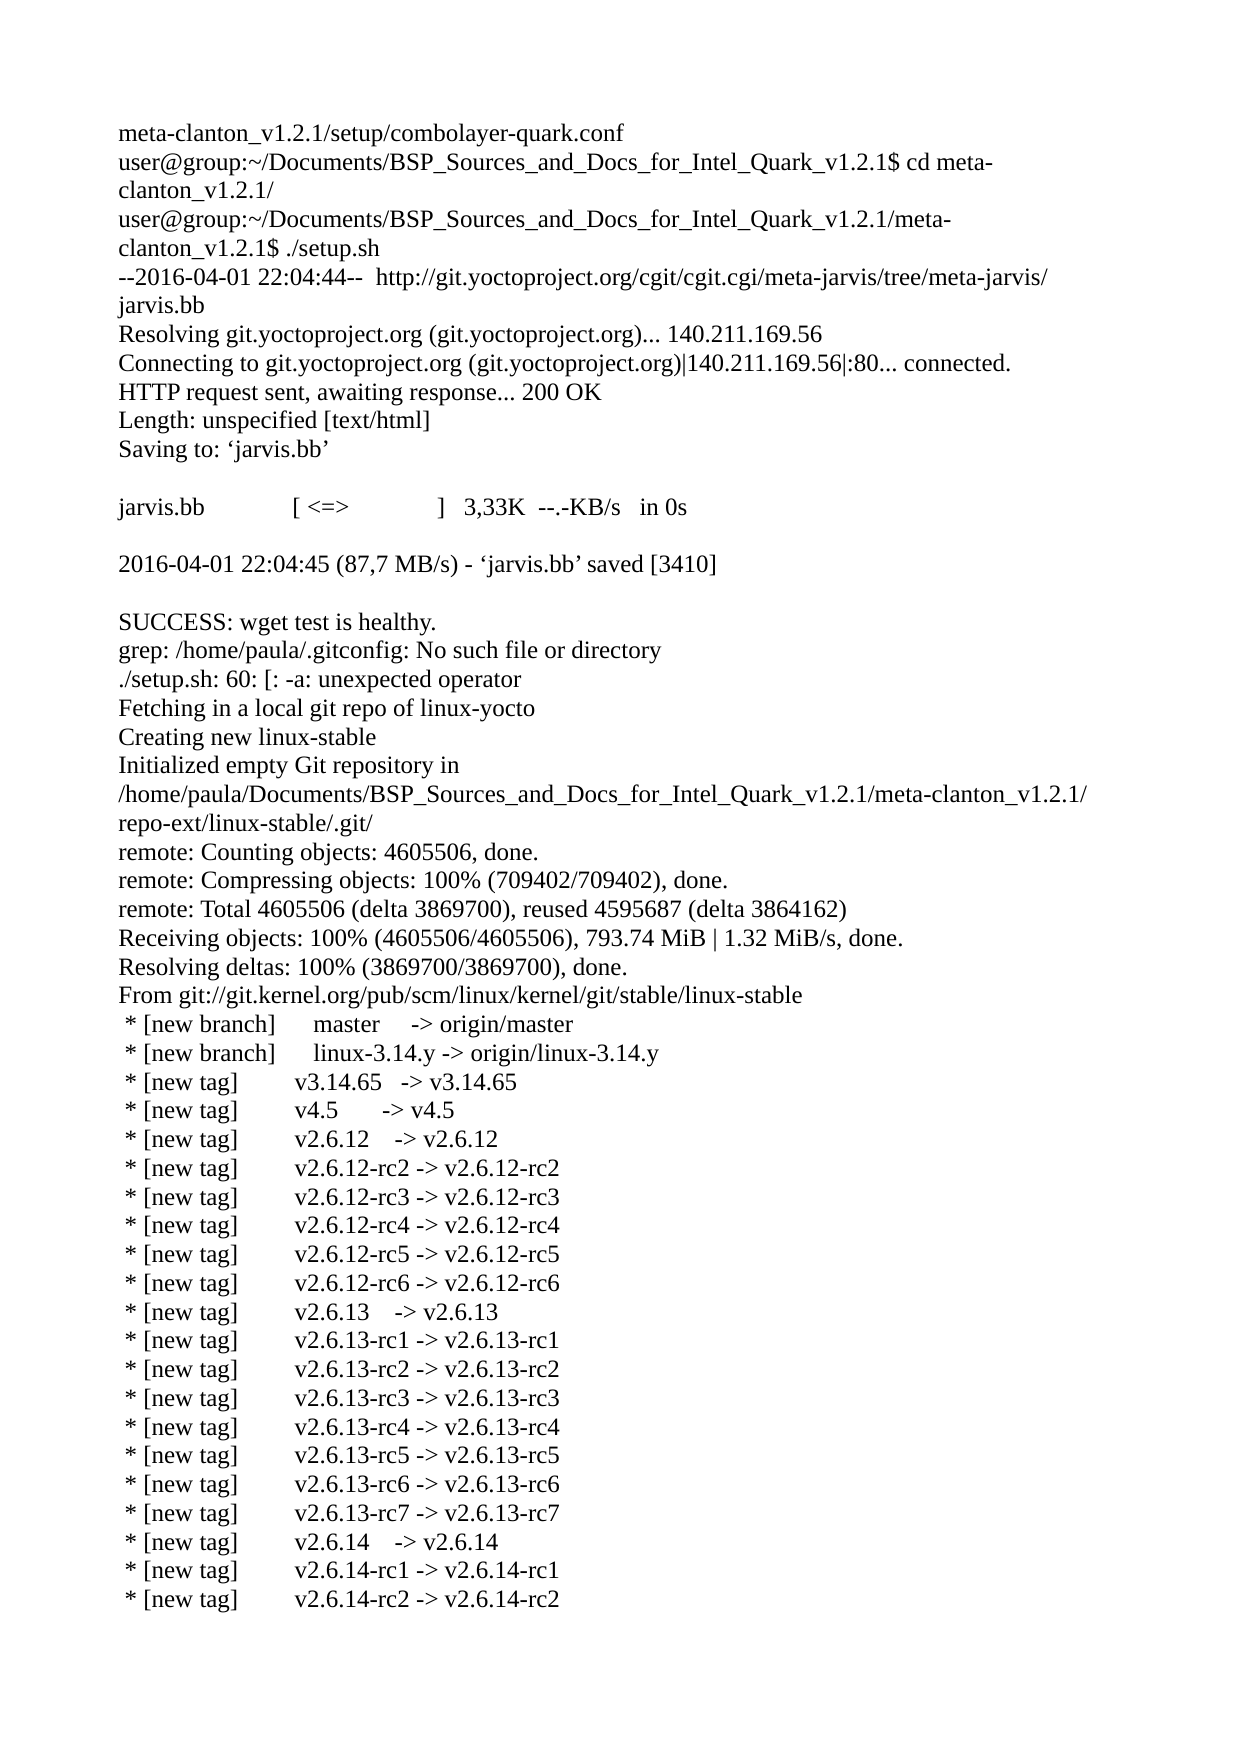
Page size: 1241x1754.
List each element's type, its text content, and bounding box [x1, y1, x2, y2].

text ./setup.sh: 60: [: -a: unexpected operator [118, 664, 1122, 693]
text * [new tag] v2.6.13-rc2 -> v2.6.13-rc2 [118, 1354, 1122, 1383]
text --2016-04-01 22:04:44-- http://git.yoctoproject.org/cgit/cgit.cgi/meta-jarvis/tree/meta-jarvis/jarvis.bb [118, 262, 1122, 319]
text * [new tag] v2.6.12-rc2 -> v2.6.12-rc2 [118, 1153, 1122, 1182]
text meta-clanton_v1.2.1/setup/combolayer-quark.conf [118, 118, 1122, 147]
text jarvis.bb [ <=> ] 3,33K --.-KB/s in 0s [118, 492, 1122, 521]
text remote: Compressing objects: 100% (709402/709402), done. [118, 866, 1122, 894]
text * [new tag] v3.14.65 -> v3.14.65 [118, 1067, 1122, 1096]
text Creating new linux-stable [118, 722, 1122, 751]
text * [new branch] master -> origin/master [118, 1009, 1122, 1038]
text * [new tag] v4.5 -> v4.5 [118, 1096, 1122, 1124]
text SUCCESS: wget test is healthy. [118, 607, 1122, 636]
text * [new tag] v2.6.12-rc5 -> v2.6.12-rc5 [118, 1239, 1122, 1268]
text * [new tag] v2.6.14-rc2 -> v2.6.14-rc2 [118, 1584, 1122, 1613]
text From git://git.kernel.org/pub/scm/linux/kernel/git/stable/linux-stable [118, 981, 1122, 1009]
text * [new tag] v2.6.12 -> v2.6.12 [118, 1124, 1122, 1153]
text * [new tag] v2.6.13-rc6 -> v2.6.13-rc6 [118, 1469, 1122, 1498]
text Receiving objects: 100% (4605506/4605506), 793.74 MiB | 1.32 MiB/s, done. [118, 923, 1122, 952]
text HTTP request sent, awaiting response... 200 OK [118, 377, 1122, 406]
text * [new branch] linux-3.14.y -> origin/linux-3.14.y [118, 1038, 1122, 1067]
text Resolving deltas: 100% (3869700/3869700), done. [118, 952, 1122, 981]
text Connecting to git.yoctoproject.org (git.yoctoproject.org)|140.211.169.56|:80... connected. [118, 348, 1122, 377]
text * [new tag] v2.6.13-rc5 -> v2.6.13-rc5 [118, 1441, 1122, 1469]
text * [new tag] v2.6.12-rc4 -> v2.6.12-rc4 [118, 1211, 1122, 1239]
text * [new tag] v2.6.13-rc3 -> v2.6.13-rc3 [118, 1383, 1122, 1412]
text remote: Total 4605506 (delta 3869700), reused 4595687 (delta 3864162) [118, 894, 1122, 923]
text Resolving git.yoctoproject.org (git.yoctoproject.org)... 140.211.169.56 [118, 319, 1122, 348]
text Initialized empty Git repository in /home/paula/Documents/BSP_Sources_and_Docs_for_Intel_Quark_v1.2.1/meta-clanton_v1.2.1/repo-ext/linux-stable/.git/ [118, 751, 1122, 837]
text 2016-04-01 22:04:45 (87,7 MB/s) - ‘jarvis.bb’ saved [3410] [118, 549, 1122, 578]
text user@group:~/Documents/BSP_Sources_and_Docs_for_Intel_Quark_v1.2.1$ cd meta-clanton_v1.2.1/ [118, 147, 1122, 204]
text * [new tag] v2.6.13-rc7 -> v2.6.13-rc7 [118, 1498, 1122, 1527]
text * [new tag] v2.6.12-rc6 -> v2.6.12-rc6 [118, 1268, 1122, 1297]
text remote: Counting objects: 4605506, done. [118, 837, 1122, 866]
text * [new tag] v2.6.12-rc3 -> v2.6.12-rc3 [118, 1182, 1122, 1211]
text * [new tag] v2.6.14-rc1 -> v2.6.14-rc1 [118, 1556, 1122, 1584]
text Fetching in a local git repo of linux-yocto [118, 693, 1122, 722]
text grep: /home/paula/.gitconfig: No such file or directory [118, 636, 1122, 664]
text user@group:~/Documents/BSP_Sources_and_Docs_for_Intel_Quark_v1.2.1/meta-clanton_v1.2.1$ ./setup.sh [118, 204, 1122, 262]
text * [new tag] v2.6.13 -> v2.6.13 [118, 1297, 1122, 1326]
text * [new tag] v2.6.14 -> v2.6.14 [118, 1527, 1122, 1556]
text Length: unspecified [text/html] [118, 406, 1122, 434]
text Saving to: ‘jarvis.bb’ [118, 434, 1122, 463]
text * [new tag] v2.6.13-rc4 -> v2.6.13-rc4 [118, 1412, 1122, 1441]
text * [new tag] v2.6.13-rc1 -> v2.6.13-rc1 [118, 1326, 1122, 1354]
